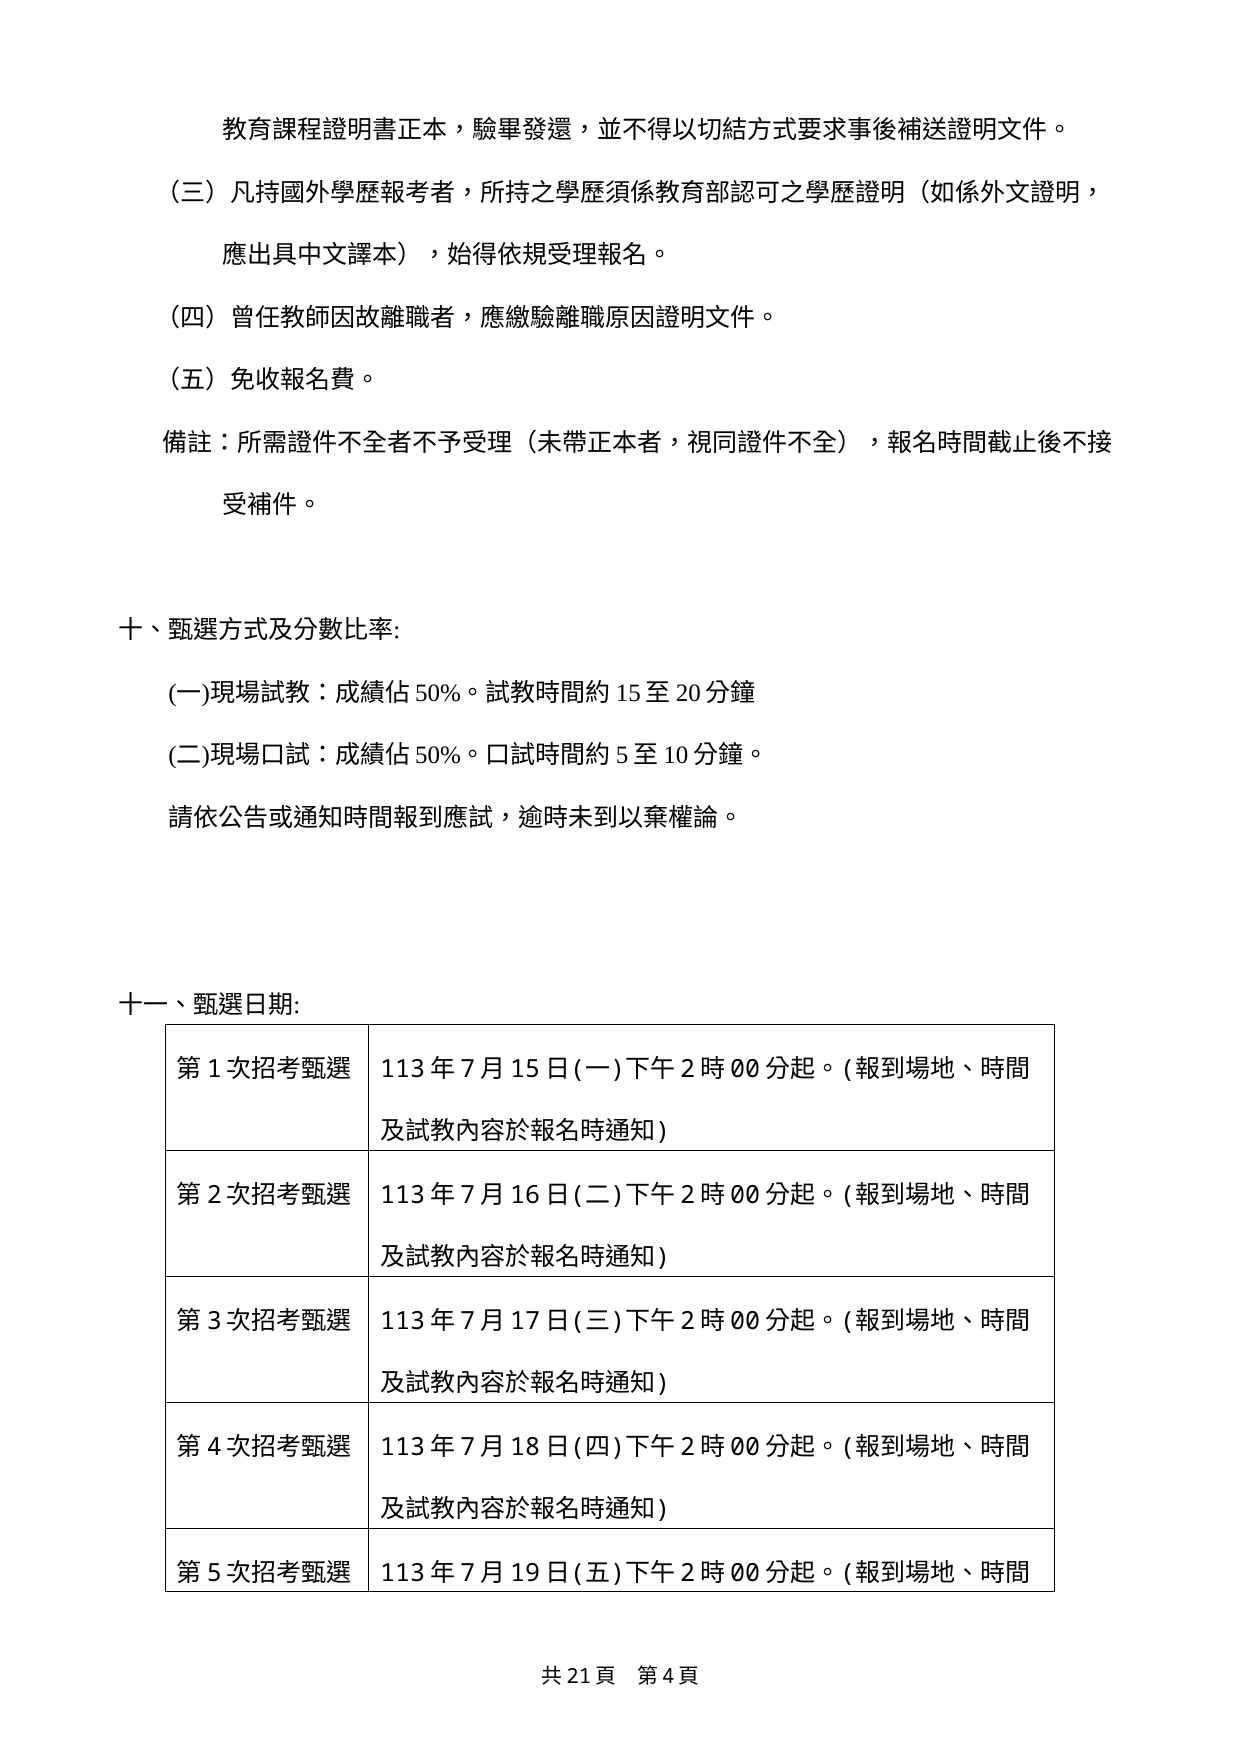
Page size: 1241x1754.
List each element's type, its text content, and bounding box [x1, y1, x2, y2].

text （三）凡持國外學歷報考者，所持之學歷須係教育部認可之學歷證明（如係外文證明，應出具中文譯本），始得依規受理報名。 [156, 148, 1122, 273]
table_cell 113年7月16日(二)下午2時00分起。(報到場地、時間及試教內容於報名時通知) [369, 1151, 1054, 1276]
table_header 第1次招考甄選 [166, 1025, 368, 1149]
table_cell 第5次招考甄選 [166, 1529, 368, 1591]
text (一)現場試教：成績佔50%。試教時間約15至20分鐘 [168, 648, 1122, 711]
text 教育課程證明書正本，驗畢發還，並不得以切結方式要求事後補送證明文件。 [156, 86, 1122, 148]
table_cell 113年7月17日(三)下午2時00分起。(報到場地、時間及試教內容於報名時通知) [369, 1277, 1054, 1402]
text （四）曾任教師因故離職者，應繳驗離職原因證明文件。 [156, 273, 1122, 336]
text 備註：所需證件不全者不予受理（未帶正本者，視同證件不全），報名時間截止後不接受補件。 [156, 398, 1122, 523]
text 請依公告或通知時間報到應試，逾時未到以棄權論。 [168, 773, 1122, 836]
text (二)現場口試：成績佔50%。口試時間約5至10分鐘。 [168, 711, 1122, 773]
text （五）免收報名費。 [156, 336, 1122, 398]
table_cell 第4次招考甄選 [166, 1403, 368, 1528]
table_cell 113年7月18日(四)下午2時00分起。(報到場地、時間及試教內容於報名時通知) [369, 1403, 1054, 1528]
text 十一、甄選日期: [118, 961, 1122, 1023]
table_cell 113年7月19日(五)下午2時00分起。(報到場地、時間 [369, 1529, 1054, 1591]
table_header 113年7月15日(一)下午2時00分起。(報到場地、時間及試教內容於報名時通知) [369, 1025, 1054, 1149]
table_cell 第2次招考甄選 [166, 1151, 368, 1276]
text 十、甄選方式及分數比率: [118, 586, 1122, 648]
table_cell 第3次招考甄選 [166, 1277, 368, 1402]
